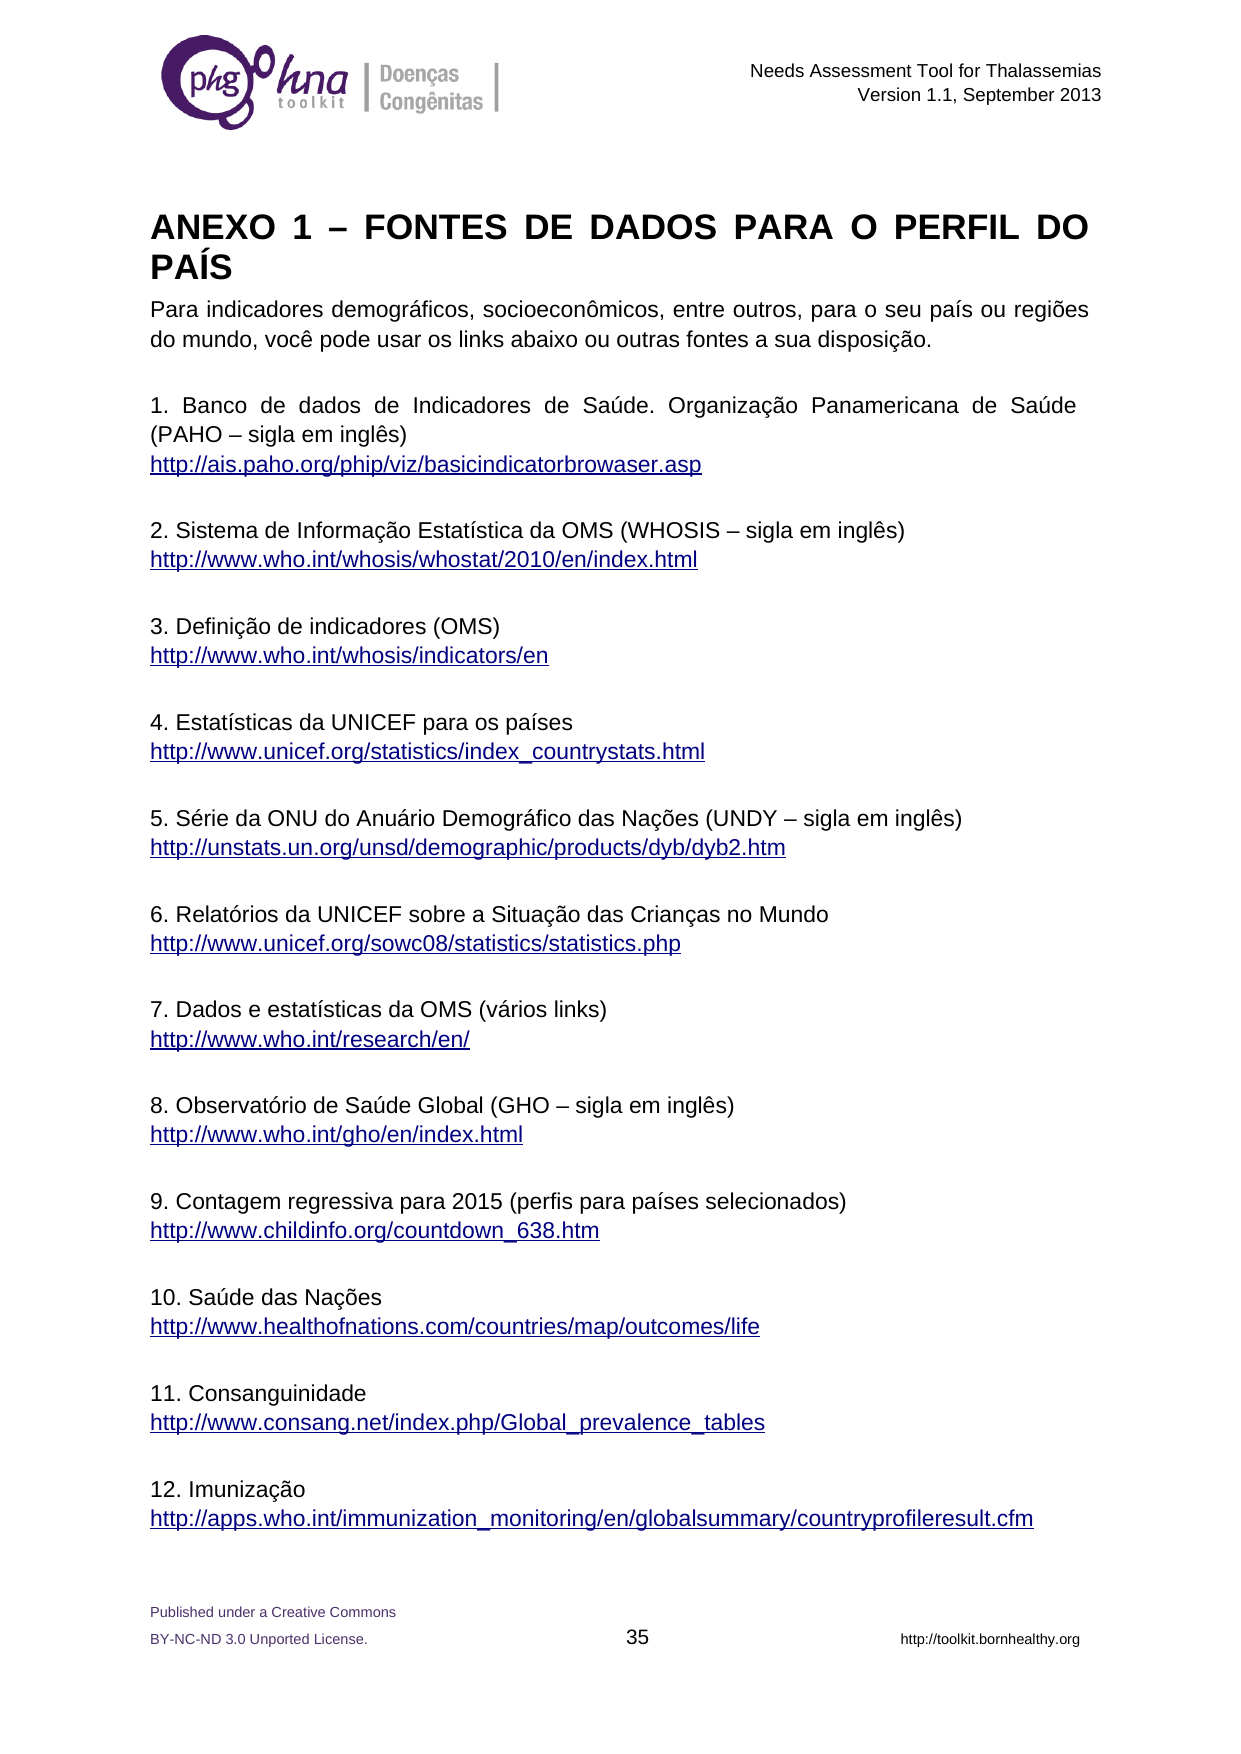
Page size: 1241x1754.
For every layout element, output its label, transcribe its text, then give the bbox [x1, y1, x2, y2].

text http://www.consang.net/index.php/Global_prevalence_tables [150, 1406, 1090, 1435]
text http://www.healthofnations.com/countries/map/outcomes/life [150, 1310, 1090, 1339]
subtitle Anexo 1 – fontes de dados para o perfil do país [150, 206, 1090, 287]
text http://www.who.int/whosis/indicators/en [150, 639, 1090, 668]
subtitle 6. Relatórios da UNICEF sobre a Situação das Crianças no Mundo [150, 898, 1090, 927]
text http://www.unicef.org/sowc08/statistics/statistics.php [150, 927, 1090, 956]
text Para indicadores demográficos, socioeconômicos, entre outros, para o seu país ou regiões do mundo, você pode usar os links abaixo ou outras fontes a sua disposição. [150, 293, 1090, 352]
subtitle 7. Dados e estatísticas da OMS (vários links) [150, 993, 1090, 1023]
subtitle 5. Série da ONU do Anuário Demográfico das Nações (UNDY – sigla em inglês) [150, 802, 1090, 831]
subtitle 1. Banco de dados de Indicadores de Saúde. Organização Panamericana de Saúde (PAHO – sigla em inglês) [150, 389, 1090, 448]
subtitle 10. Saúde das Nações [150, 1281, 1090, 1310]
text http://www.who.int/gho/en/index.html [150, 1118, 1090, 1148]
text http://ais.paho.org/phip/viz/basicindicatorbrowaser.asp [150, 448, 1090, 477]
subtitle 9. Contagem regressiva para 2015 (perfis para países selecionados) [150, 1185, 1090, 1214]
subtitle 11. Consanguinidade [150, 1377, 1090, 1406]
text http://unstats.un.org/unsd/demographic/products/dyb/dyb2.htm [150, 831, 1090, 860]
text http://apps.who.int/immunization_monitoring/en/globalsummary/countryprofileresult.cfm [150, 1502, 1090, 1531]
subtitle 4. Estatísticas da UNICEF para os países [150, 706, 1090, 735]
text http://www.childinfo.org/countdown_638.htm [150, 1214, 1090, 1243]
subtitle 8. Observatório de Saúde Global (GHO – sigla em inglês) [150, 1089, 1090, 1118]
subtitle 12. Imunização [150, 1473, 1090, 1502]
text http://www.unicef.org/statistics/index_countrystats.html [150, 735, 1090, 764]
text http://www.who.int/whosis/whostat/2010/en/index.html [150, 543, 1090, 573]
text http://www.who.int/research/en/ [150, 1023, 1090, 1052]
subtitle 2. Sistema de Informação Estatística da OMS (WHOSIS – sigla em inglês) [150, 514, 1090, 543]
subtitle 3. Definição de indicadores (OMS) [150, 610, 1090, 639]
